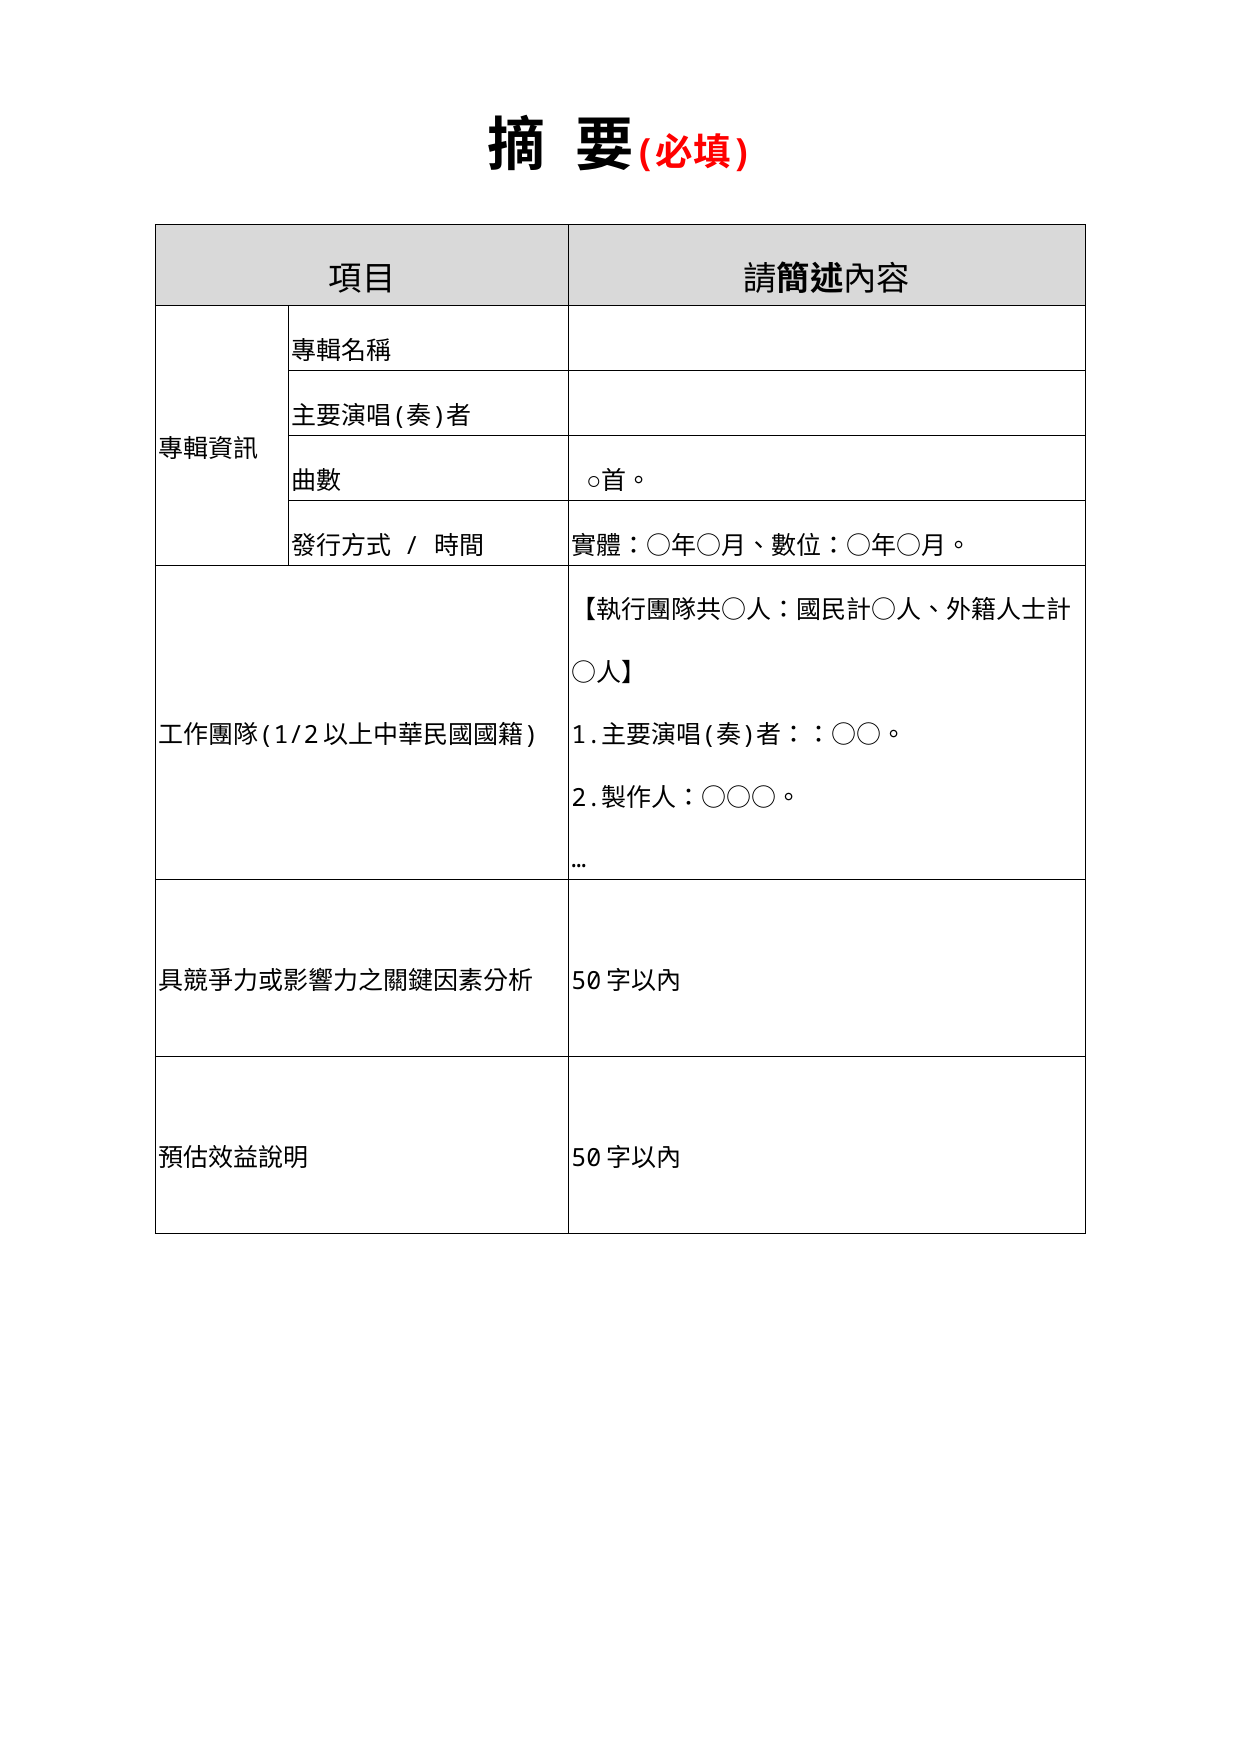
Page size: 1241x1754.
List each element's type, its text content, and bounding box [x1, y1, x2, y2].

table_cell [569, 371, 1085, 435]
table_cell 50字以內 [569, 880, 1085, 1056]
table_cell [569, 306, 1085, 370]
table_cell 工作團隊(1/2以上中華民國國籍) [156, 566, 568, 879]
table_cell 主要演唱(奏)者 [289, 371, 568, 435]
table_cell ○首。 [569, 436, 1085, 500]
table_cell 發行方式 / 時間 [289, 501, 568, 565]
table_cell 具競爭力或影響力之關鍵因素分析 [156, 880, 568, 1056]
table_cell 預估效益說明 [156, 1057, 568, 1233]
table_cell 實體：○年○月、數位：○年○月。 [569, 501, 1085, 565]
table_cell 曲數 [289, 436, 568, 500]
table_header 請簡述內容 [569, 225, 1085, 305]
table_header 項目 [156, 225, 568, 305]
table_cell 專輯資訊 [156, 306, 288, 565]
text 摘 要(必填) [133, 97, 1107, 182]
table_cell 【執行團隊共○人：國民計○人、外籍人士計○人】 1.主要演唱(奏)者：：○○。 2.製作人：○○○。 … [569, 566, 1085, 879]
table_cell 專輯名稱 [289, 306, 568, 370]
table_cell 50字以內 [569, 1057, 1085, 1233]
